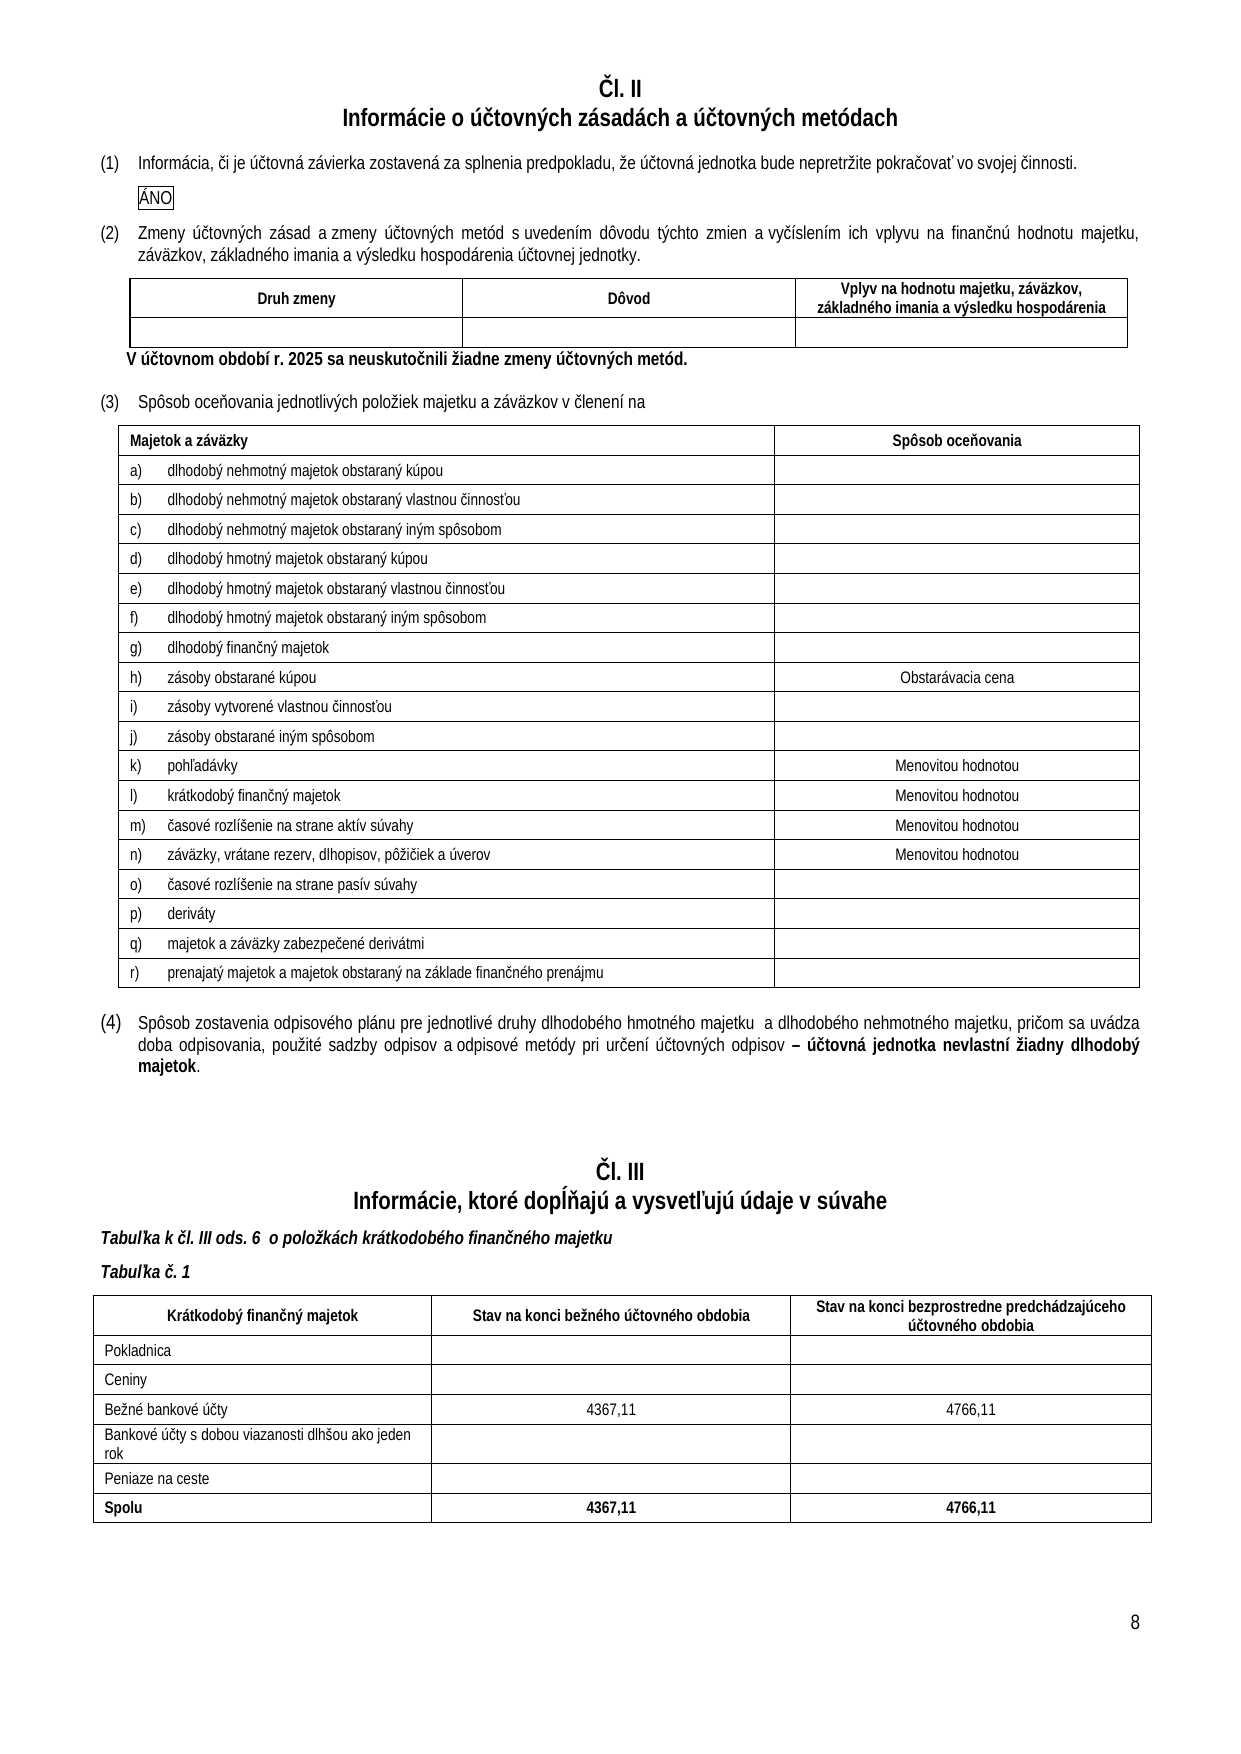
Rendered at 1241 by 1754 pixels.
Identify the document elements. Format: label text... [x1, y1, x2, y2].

subtitle Čl. II [100, 74, 1140, 102]
text V účtovnom období r. 2025 sa neuskutočnili žiadne zmeny účtovných metód. [100, 348, 1140, 369]
text [174, 186, 1140, 210]
table_cell [463, 318, 795, 347]
table_cell [775, 929, 1139, 957]
table_cell [775, 515, 1139, 543]
text Tabuľka k čl. III ods. 6 o položkách krátkodobého finančného majetku [100, 1227, 1140, 1249]
table_cell [775, 692, 1139, 721]
table_cell Menovitou hodnotou [775, 751, 1139, 780]
table_cell [432, 1464, 790, 1492]
table_cell [775, 485, 1139, 514]
table_cell majetok a záväzky zabezpečené derivátmi [119, 929, 774, 957]
table_header Druh zmeny [131, 279, 462, 317]
table_cell časové rozlíšenie na strane pasív súvahy [119, 870, 774, 898]
table_cell Peniaze na ceste [94, 1464, 431, 1492]
list Zmeny účtovných zásad a zmeny účtovných metód s uvedením dôvodu týchto zmien a vyčíslením ich vplyvu na finančnú hodnotu majetku, záväzkov, základného imania a výsledku hospodárenia účtovnej jednotky. [100, 222, 1140, 265]
table_cell Bankové účty s dobou viazanosti dlhšou ako jeden rok [94, 1425, 431, 1463]
table_header Stav na konci bežného účtovného obdobia [432, 1296, 790, 1335]
table_cell Menovitou hodnotou [775, 840, 1139, 869]
table_cell krátkodobý finančný majetok [119, 781, 774, 809]
table_cell 4766,11 [791, 1494, 1151, 1522]
table_header Dôvod [463, 279, 795, 317]
table_cell Menovitou hodnotou [775, 781, 1139, 809]
list Spôsob oceňovania jednotlivých položiek majetku a záväzkov v členení na [100, 391, 1140, 412]
table_cell 4367,11 [432, 1395, 790, 1423]
table_cell Spolu [94, 1494, 431, 1522]
table_cell [432, 1365, 790, 1394]
table_cell [432, 1425, 790, 1463]
table_header Spôsob oceňovania [775, 426, 1139, 454]
table_cell 4766,11 [791, 1395, 1151, 1423]
table_cell [775, 959, 1139, 987]
table_cell dlhodobý hmotný majetok obstaraný kúpou [119, 544, 774, 573]
table_cell [775, 722, 1139, 750]
table_cell dlhodobý nehmotný majetok obstaraný kúpou [119, 456, 774, 484]
subtitle Informácie o účtovných zásadách a účtovných metódach [100, 102, 1140, 131]
table_cell [791, 1365, 1151, 1394]
subtitle Čl. III [100, 1157, 1140, 1186]
table_header Stav na konci bezprostredne predchádzajúceho účtovného obdobia [791, 1296, 1151, 1335]
table_cell 4367,11 [432, 1494, 790, 1522]
table_cell deriváty [119, 899, 774, 928]
table_cell [432, 1336, 790, 1364]
list Informácia, či je účtovná závierka zostavená za splnenia predpokladu, že účtovná jednotka bude nepretržite pokračovať vo svojej činnosti. [100, 152, 1140, 173]
table_cell [775, 456, 1139, 484]
table_cell dlhodobý nehmotný majetok obstaraný vlastnou činnosťou [119, 485, 774, 514]
table_cell [775, 870, 1139, 898]
table_cell [131, 318, 462, 347]
table_cell [791, 1464, 1151, 1492]
table_cell zásoby vytvorené vlastnou činnosťou [119, 692, 774, 721]
table_cell [775, 574, 1139, 602]
table_cell zásoby obstarané kúpou [119, 663, 774, 691]
table_cell Pokladnica [94, 1336, 431, 1364]
text Tabuľka č. 1 [100, 1261, 1140, 1283]
table_cell dlhodobý hmotný majetok obstaraný iným spôsobom [119, 604, 774, 632]
table_cell dlhodobý nehmotný majetok obstaraný iným spôsobom [119, 515, 774, 543]
table_cell prenajatý majetok a majetok obstaraný na základe finančného prenájmu [119, 959, 774, 987]
table_cell [796, 318, 1127, 347]
table_cell časové rozlíšenie na strane aktív súvahy [119, 811, 774, 839]
table_cell záväzky, vrátane rezerv, dlhopisov, pôžičiek a úverov [119, 840, 774, 869]
table_header Vplyv na hodnotu majetku, záväzkov, základného imania a výsledku hospodárenia [796, 279, 1127, 317]
table_cell Menovitou hodnotou [775, 811, 1139, 839]
subtitle Informácie, ktoré dopĺňajú a vysvetľujú údaje v súvahe [100, 1186, 1140, 1215]
text ÁNO [139, 187, 173, 209]
table_cell pohľadávky [119, 751, 774, 780]
table_cell [775, 899, 1139, 928]
table_cell [775, 633, 1139, 662]
table_cell [775, 544, 1139, 573]
table_header Krátkodobý finančný majetok [94, 1296, 431, 1335]
table_header Majetok a záväzky [119, 426, 774, 454]
table_cell zásoby obstarané iným spôsobom [119, 722, 774, 750]
table_cell Obstarávacia cena [775, 663, 1139, 691]
table_cell dlhodobý hmotný majetok obstaraný vlastnou činnosťou [119, 574, 774, 602]
table_cell Ceniny [94, 1365, 431, 1394]
table_cell [791, 1336, 1151, 1364]
table_cell [791, 1425, 1151, 1463]
list Spôsob zostavenia odpisového plánu pre jednotlivé druhy dlhodobého hmotného majetku a dlhodobého nehmotného majetku, pričom sa uvádza doba odpisovania, použité sadzby odpisov a odpisové metódy pri určení účtovných odpisov – účtovná jednotka nevlastní žiadny dlhodobý majetok. [100, 1010, 1140, 1077]
table_cell dlhodobý finančný majetok [119, 633, 774, 662]
table_cell [775, 604, 1139, 632]
table_cell Bežné bankové účty [94, 1395, 431, 1423]
